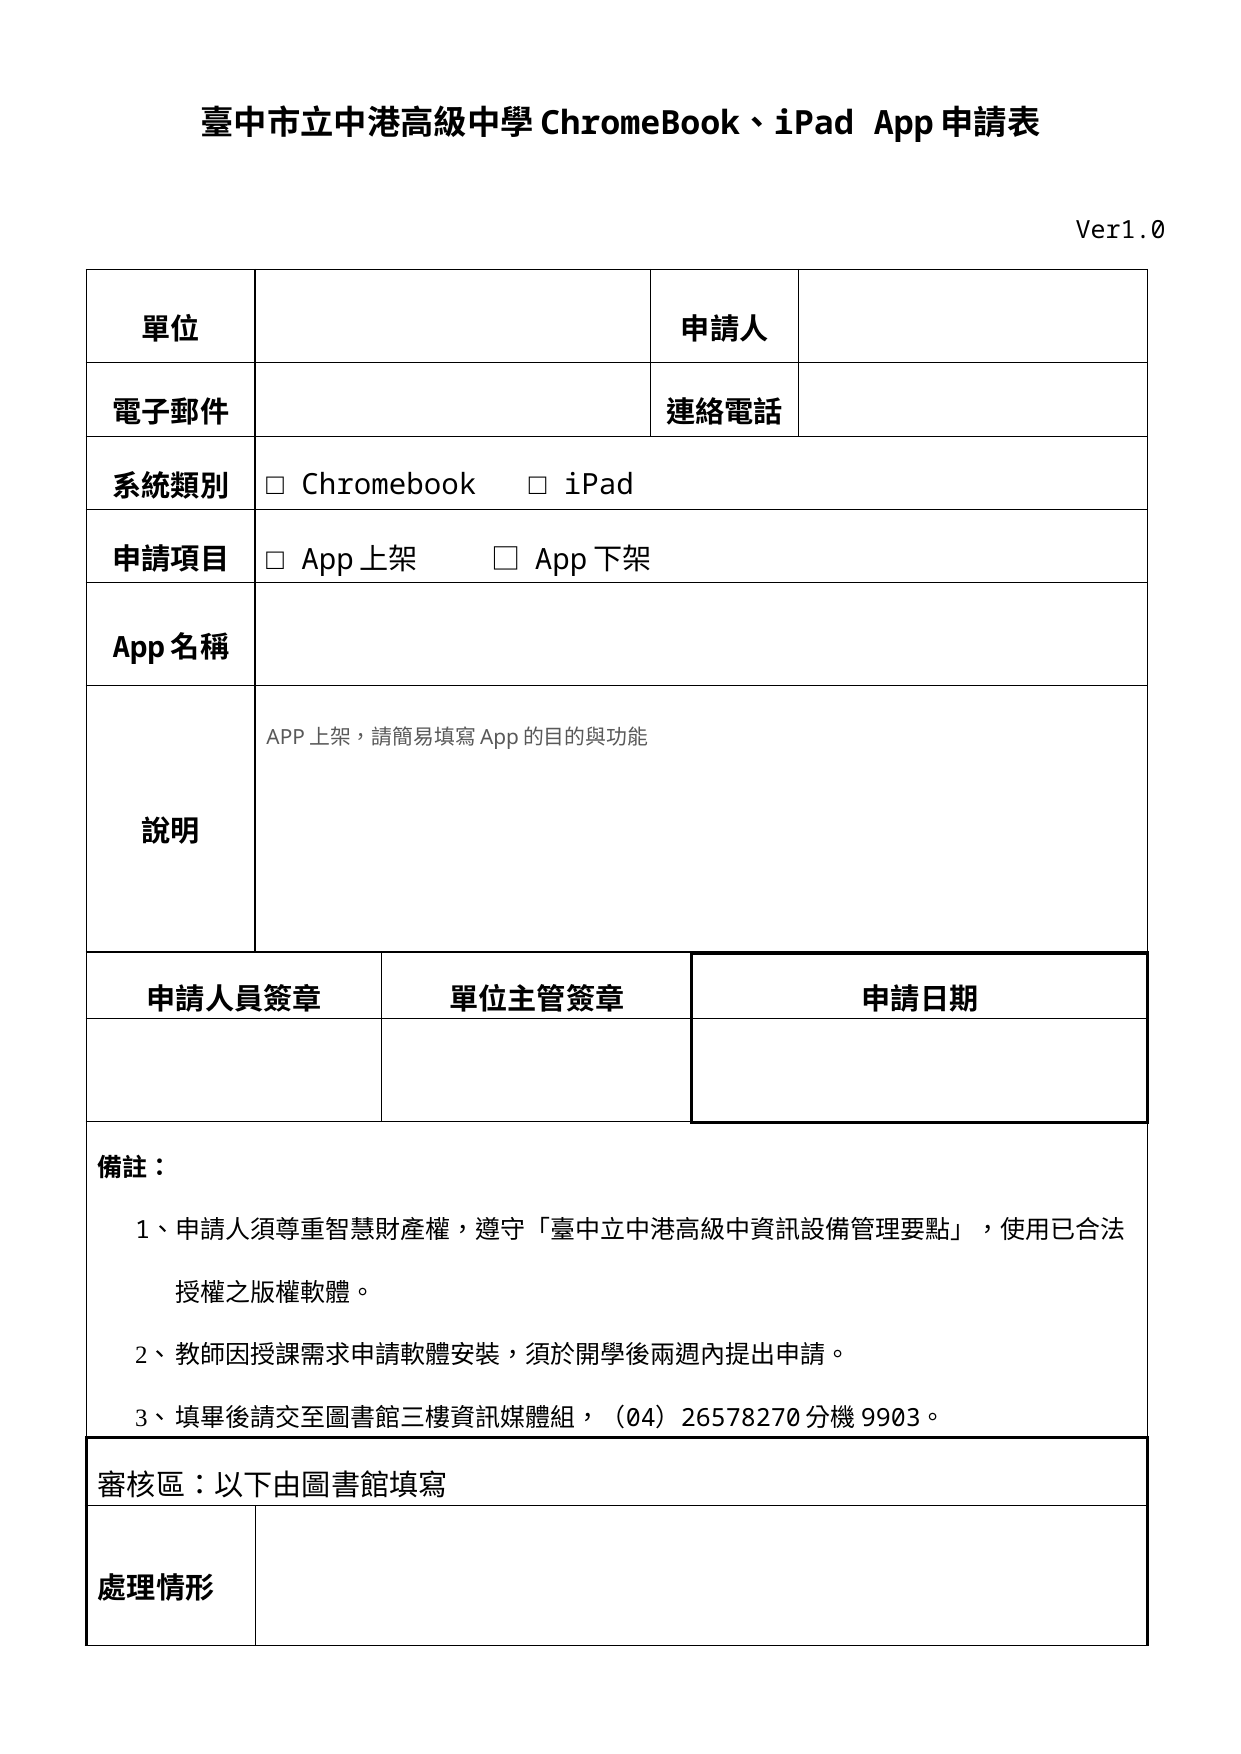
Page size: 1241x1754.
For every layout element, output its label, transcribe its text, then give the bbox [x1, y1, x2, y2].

table_header 申請人 [651, 270, 798, 362]
table_cell App名稱 [87, 583, 254, 685]
table_cell 備註： 申請人須尊重智慧財產權，遵守「臺中立中港高級中資訊設備管理要點」，使用已合法授權之版權軟體。 教師因授課需求申請軟體安裝，須於開學後兩週內提出申請。 填畢後請交至圖書館三樓資訊媒體組，（04）26578270分機9903。 [87, 1122, 1147, 1436]
table_header 單位 [87, 270, 254, 362]
table_cell 處理情形 [88, 1506, 255, 1645]
table_cell [256, 363, 650, 436]
table_cell [87, 1019, 381, 1121]
table_cell 電子郵件 [87, 363, 254, 436]
table_cell 申請日期 [693, 955, 1146, 1018]
table_cell 申請項目 [87, 510, 254, 582]
table_header [799, 270, 1147, 362]
table_cell APP上架，請簡易填寫App的目的與功能 [256, 686, 1147, 951]
table_cell 申請人員簽章 [87, 953, 381, 1018]
text Ver1.0 [75, 187, 1165, 250]
table_cell 單位主管簽章 [382, 953, 690, 1018]
table_cell 說明 [87, 686, 254, 951]
table_cell □ App上架 □ App下架 [256, 510, 1147, 582]
text 臺中市立中港高級中學ChromeBook、iPad App申請表 [75, 96, 1165, 144]
table_cell [256, 1506, 1146, 1645]
table_cell [256, 583, 1147, 685]
table_header [256, 270, 650, 362]
table_cell 連絡電話 [651, 363, 798, 436]
table_cell 系統類別 [87, 437, 254, 509]
table_cell 審核區：以下由圖書館填寫 [88, 1439, 1146, 1505]
table_cell □ Chromebook □ iPad [256, 437, 1147, 509]
table_cell [799, 363, 1147, 436]
table_cell [693, 1019, 1146, 1121]
table_cell [382, 1019, 690, 1121]
